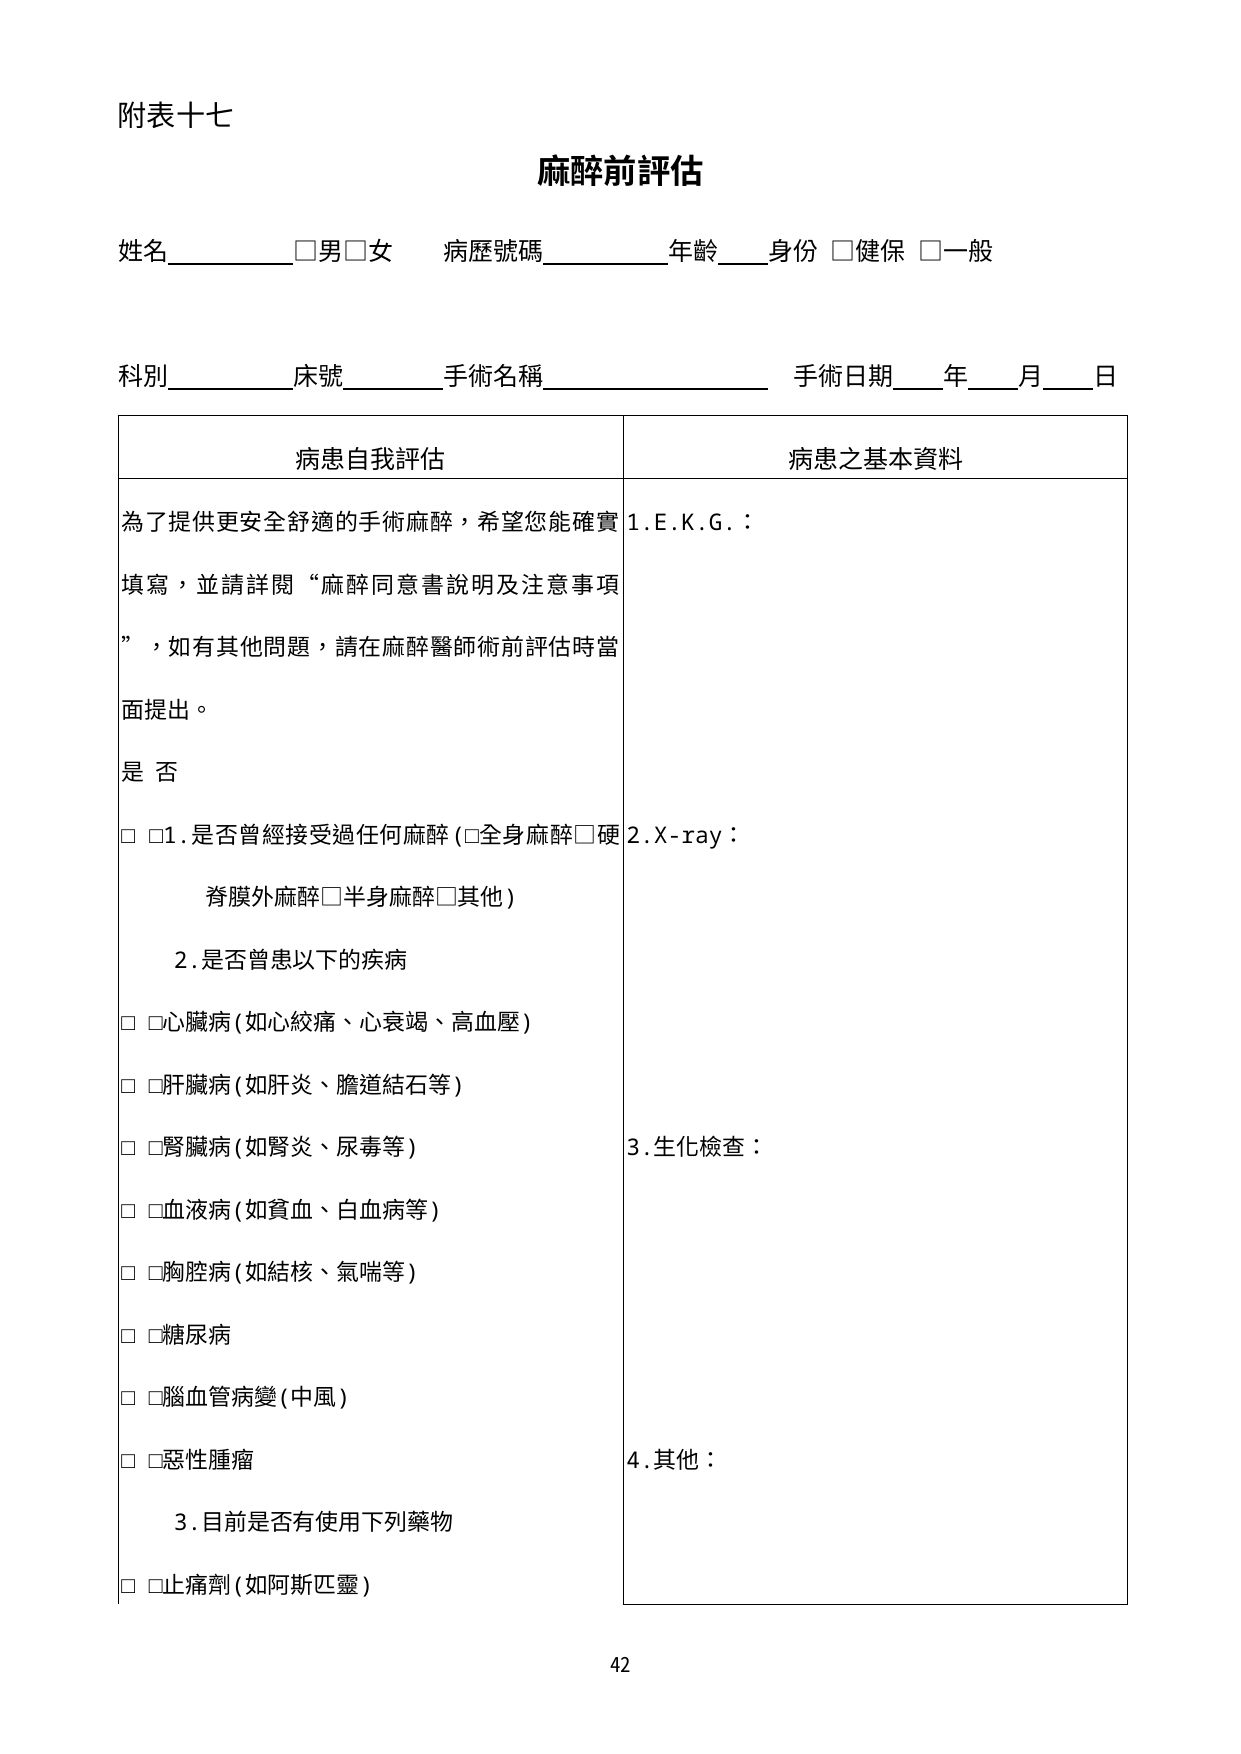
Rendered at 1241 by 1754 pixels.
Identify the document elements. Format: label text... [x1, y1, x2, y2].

text 姓名 □男□女 病歷號碼 年齡 身份 □健保 □一般 [118, 208, 1122, 271]
table_cell 2.X-ray： 3.生化檢查： 4.其他： [624, 792, 1127, 1604]
table_cell 為了提供更安全舒適的手術麻醉，希望您能確實填寫，並請詳閱“麻醉同意書說明及注意事項”，如有其他問題，請在麻醉醫師術前評估時當面提出。 是 否 [119, 479, 623, 792]
table_cell □ □1.是否曾經接受過任何麻醉(□全身麻醉□硬脊膜外麻醉□半身麻醉□其他) 2.是否曾患以下的疾病 □ □心臟病(如心絞痛、心衰竭、高血壓) □ □肝臟病(如肝炎、膽道結石等) □ □腎臟病(如腎炎、尿毒等) □ □血液病(如貧血、白血病等) □ □胸腔病(如結核、氣喘等) □ □糖尿病 □ □腦血管病變(中風) □ □惡性腫瘤 3.目前是否有使用下列藥物 □ □止痛劑(如阿斯匹靈) [119, 792, 623, 1604]
text [102, 85, 271, 135]
table_header 病患自我評估 [119, 416, 623, 478]
text 附表十七 [117, 92, 256, 127]
text 科別 床號 手術名稱 手術日期 年 月 日 [118, 333, 1122, 396]
table_header 病患之基本資料 [624, 416, 1127, 478]
text 麻醉前評估 [118, 127, 1122, 189]
table_cell 1.E.K.G.： [624, 479, 1127, 792]
